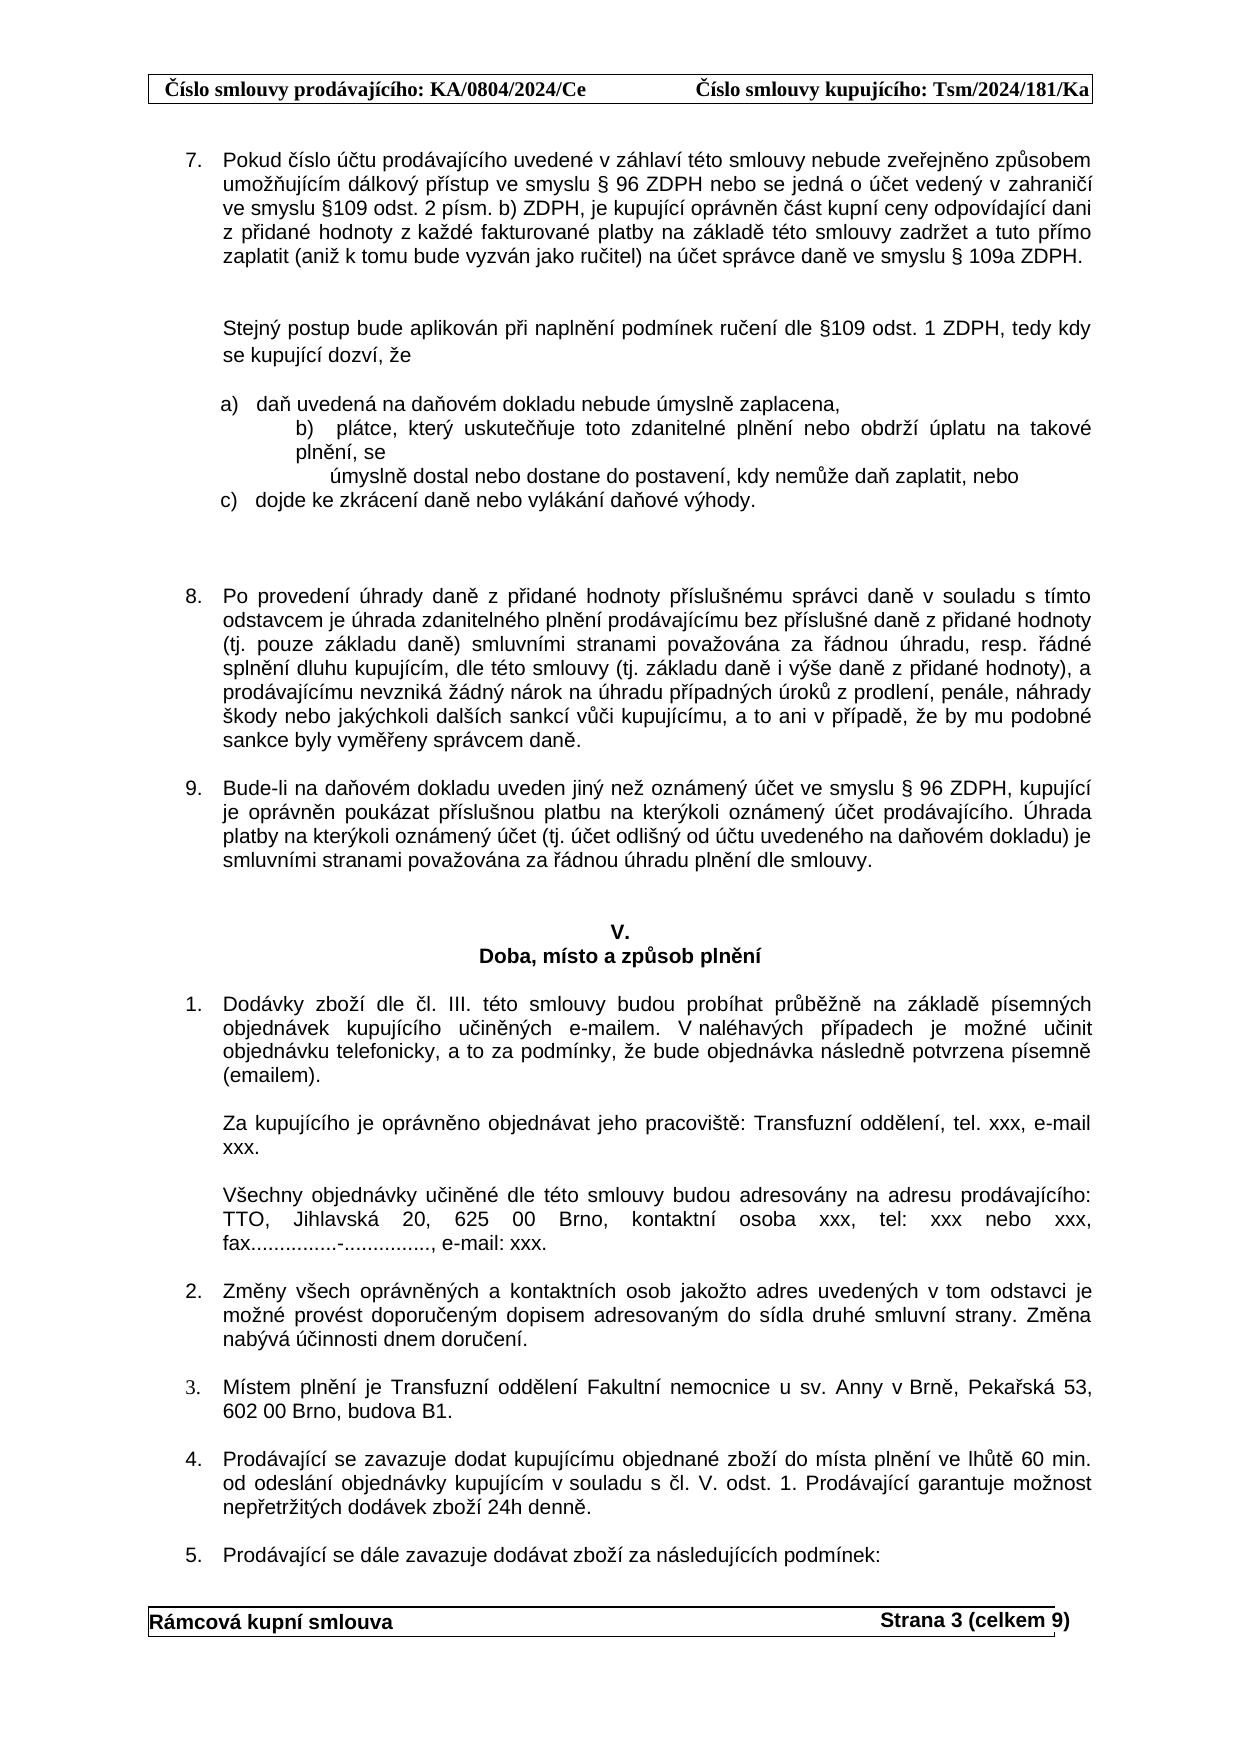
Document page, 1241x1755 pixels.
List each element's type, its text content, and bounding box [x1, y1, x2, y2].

list Změny všech oprávněných a kontaktních osob jakožto adres uvedených v tom odstavci je možné provést doporučeným dopisem adresovaným do sídla druhé smluvní strany. Změna nabývá účinnosti dnem doručení. [185, 1279, 1093, 1351]
list Prodávající se zavazuje dodat kupujícímu objednané zboží do místa plnění ve lhůtě 60 min. od odeslání objednávky kupujícím v souladu s čl. V. odst. 1. Prodávající garantuje možnost nepřetržitých dodávek zboží 24h denně. [185, 1447, 1093, 1519]
list Pokud číslo účtu prodávajícího uvedené v záhlaví této smlouvy nebude zveřejněno způsobem umožňujícím dálkový přístup ve smyslu § 96 ZDPH nebo se jedná o účet vedený v zahraničí ve smyslu §109 odst. 2 písm. b) ZDPH, je kupující oprávněn část kupní ceny odpovídající dani z přidané hodnoty z každé fakturované platby na základě této smlouvy zadržet a tuto přímo zaplatit (aniž k tomu bude vyzván jako ručitel) na účet správce daně ve smyslu § 109a ZDPH. [185, 148, 1093, 267]
text a) daň uvedená na daňovém dokladu nebude úmyslně zaplacena, [148, 392, 1093, 416]
text Za kupujícího je oprávněno objednávat jeho pracoviště: Transfuzní oddělení, tel. xxx, e-mail xxx. [223, 1111, 1093, 1159]
list Prodávající se dále zavazuje dodávat zboží za následujících podmínek: [185, 1543, 1093, 1567]
list Bude-li na daňovém dokladu uveden jiný než oznámený účet ve smyslu § 96 ZDPH, kupující je oprávněn poukázat příslušnou platbu na kterýkoli oznámený účet prodávajícího. Úhrada platby na kterýkoli oznámený účet (tj. účet odlišný od účtu uvedeného na daňovém dokladu) je smluvními stranami považována za řádnou úhradu plnění dle smlouvy. [185, 776, 1093, 872]
text b) plátce, který uskutečňuje toto zdanitelné plnění nebo obdrží úplatu na takové plnění, se [295, 416, 1093, 463]
text Všechny objednávky učiněné dle této smlouvy budou adresovány na adresu prodávajícího: TTO, Jihlavská 20, 625 00 Brno, kontaktní osoba xxx, tel: xxx nebo xxx, fax...............-..............., e-mail: xxx. [223, 1183, 1093, 1255]
list Po provedení úhrady daně z přidané hodnoty příslušnému správci daně v souladu s tímto odstavcem je úhrada zdanitelného plnění prodávajícímu bez příslušné daně z přidané hodnoty (tj. pouze základu daně) smluvními stranami považována za řádnou úhradu, resp. řádné splnění dluhu kupujícím, dle této smlouvy (tj. základu daně i výše daně z přidané hodnoty), a prodávajícímu nevzniká žádný nárok na úhradu případných úroků z prodlení, penále, náhrady škody nebo jakýchkoli dalších sankcí vůči kupujícímu, a to ani v případě, že by mu podobné sankce byly vyměřeny správcem daně. [185, 584, 1093, 752]
list Místem plnění je Transfuzní oddělení Fakultní nemocnice u sv. Anny v Brně, Pekařská 53, 602 00 Brno, budova B1. [185, 1375, 1093, 1423]
text Stejný postup bude aplikován při naplnění podmínek ručení dle §109 odst. 1 ZDPH, tedy kdy se kupující dozví, že [223, 316, 1093, 367]
list Dodávky zboží dle čl. III. této smlouvy budou probíhat průběžně na základě písemných objednávek kupujícího učiněných e-mailem. V naléhavých případech je možné učinit objednávku telefonicky, a to za podmínky, že bude objednávka následně potvrzena písemně (emailem). [185, 991, 1093, 1087]
text úmyslně dostal nebo dostane do postavení, kdy nemůže daň zaplatit, nebo [295, 463, 1093, 487]
subtitle Doba, místo a způsob plnění [148, 943, 1093, 967]
text c) dojde ke zkrácení daně nebo vylákání daňové výhody. [148, 487, 1093, 511]
text V. [148, 919, 1093, 943]
